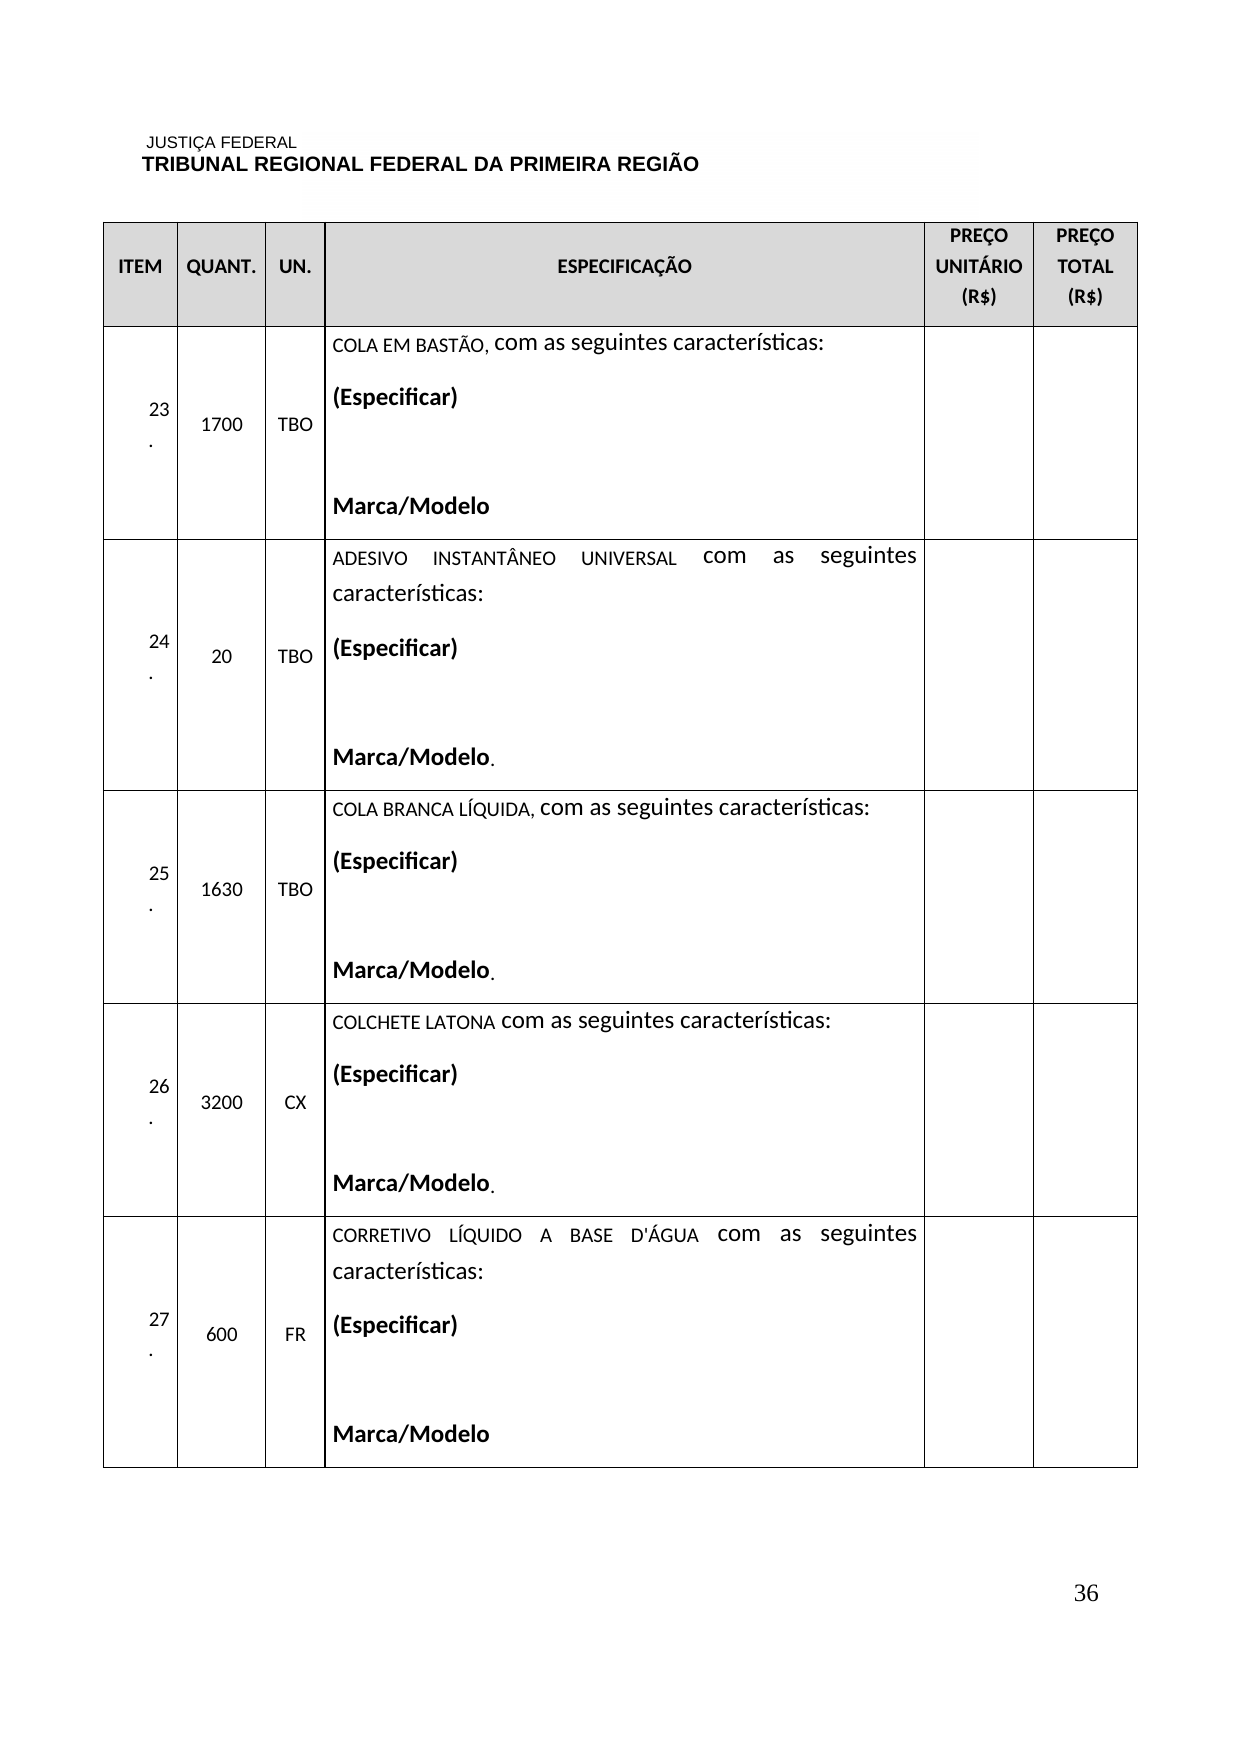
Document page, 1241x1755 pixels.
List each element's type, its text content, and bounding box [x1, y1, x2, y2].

table_cell [104, 1217, 177, 1467]
table_cell CORRETIVO LÍQUIDO A BASE D'ÁGUA com as seguintes características: (Especificar) Marca/Modelo [326, 1217, 924, 1467]
table_cell [925, 1217, 1033, 1467]
table_cell [925, 327, 1033, 539]
table_cell ADESIVO INSTANTÂNEO UNIVERSAL com as seguintes características: (Especificar) Marca/Modelo. [326, 540, 924, 790]
table_cell [925, 540, 1033, 790]
table_cell TBO [266, 791, 324, 1003]
table_cell COLA BRANCA LÍQUIDA, com as seguintes características: (Especificar) Marca/Modelo. [326, 791, 924, 1003]
table_cell [104, 1004, 177, 1216]
table_header ESPECIFICAÇÃO [326, 223, 924, 326]
table_header ITEM [104, 223, 177, 326]
table_header UN. [266, 223, 324, 326]
table_cell COLA EM BASTÃO, com as seguintes características: (Especificar) Marca/Modelo [326, 327, 924, 539]
table_cell COLCHETE LATONA com as seguintes características: (Especificar) Marca/Modelo. [326, 1004, 924, 1216]
table_cell [1034, 540, 1137, 790]
table_cell [104, 540, 177, 790]
table_cell [1034, 791, 1137, 1003]
table_cell CX [266, 1004, 324, 1216]
table_cell 3200 [178, 1004, 265, 1216]
table_header PREÇO UNITÁRIO (R$) [925, 223, 1033, 326]
table_header PREÇO TOTAL (R$) [1034, 223, 1137, 326]
table_cell [104, 327, 177, 539]
table_cell 600 [178, 1217, 265, 1467]
table_cell TBO [266, 540, 324, 790]
table_cell [1034, 1004, 1137, 1216]
table_cell 1630 [178, 791, 265, 1003]
table_cell [925, 1004, 1033, 1216]
table_cell FR [266, 1217, 324, 1467]
table_cell [1034, 1217, 1137, 1467]
table_cell [925, 791, 1033, 1003]
table_cell 20 [178, 540, 265, 790]
table_cell [1034, 327, 1137, 539]
table_cell 1700 [178, 327, 265, 539]
table_header QUANT. [178, 223, 265, 326]
table_cell TBO [266, 327, 324, 539]
table_cell [104, 791, 177, 1003]
